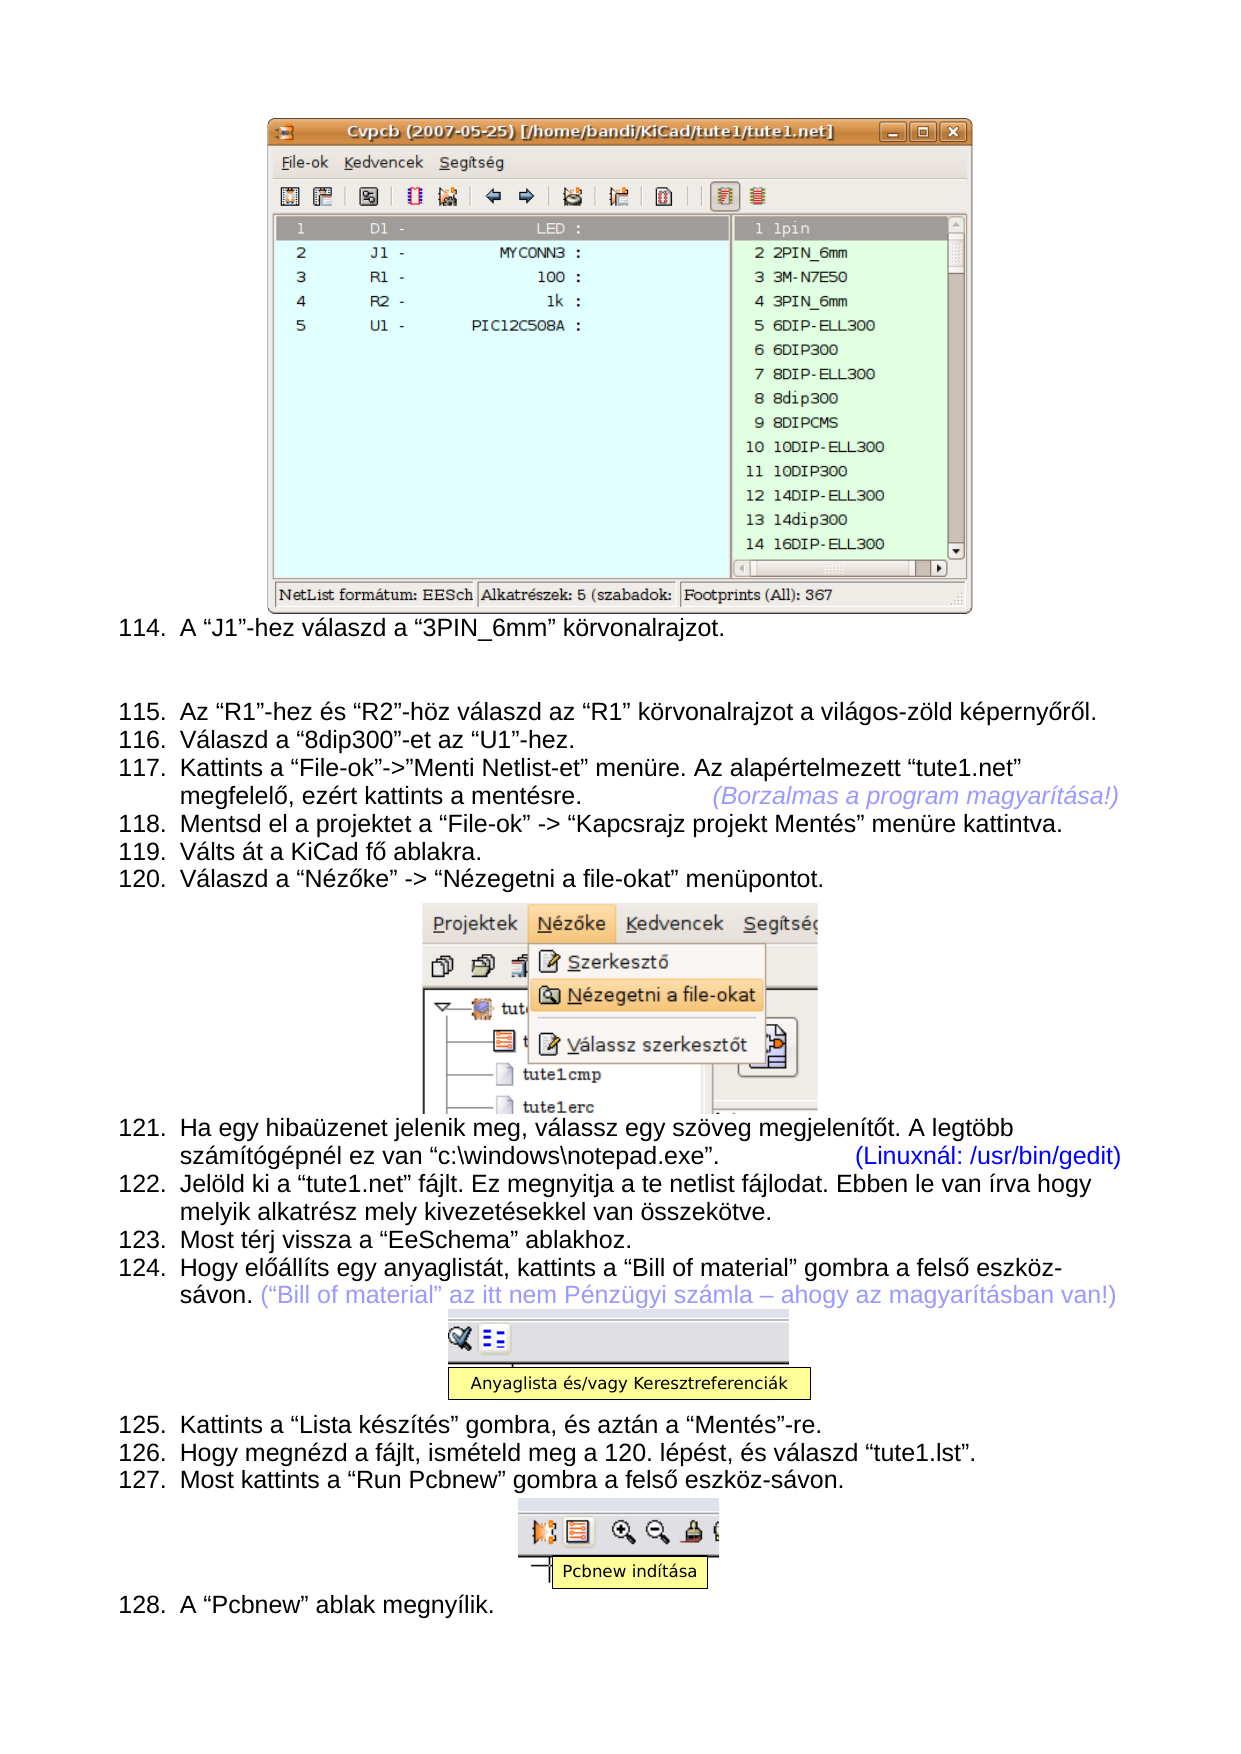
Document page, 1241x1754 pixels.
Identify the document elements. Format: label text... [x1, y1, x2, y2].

list Válaszd a “8dip300”-et az “U1”-hez. [118, 726, 1122, 754]
list Jelöld ki a “tute1.net” fájlt. Ez megnyitja a te netlist fájlodat. Ebben le van írva hogy melyik alkatrész mely kivezetésekkel van összekötve. [118, 1170, 1122, 1226]
list Hogy előállíts egy anyaglistát, kattints a “Bill of material” gombra a felső eszköz-sávon. (“Bill of material” az itt nem Pénzügyi számla – ahogy az magyarításban van!) [118, 1253, 1122, 1309]
list Kattints a “File-ok”->”Menti Netlist-et” menüre. Az alapértelmezett “tute1.net” megfelelő, ezért kattints a mentésre. (Borzalmas a program magyarítása!) [118, 754, 1122, 809]
list Most térj vissza a “EeSchema” ablakhoz. [118, 1226, 1122, 1253]
list A “J1”-hez válaszd a “3PIN_6mm” körvonalrajzot. [118, 118, 1122, 642]
list Válts át a KiCad fő ablakra. [118, 837, 1122, 865]
list Kattints a “Lista készítés” gombra, és aztán a “Mentés”-re. [118, 1309, 1122, 1438]
list Ha egy hibaüzenet jelenik meg, válassz egy szöveg megjelenítőt. A legtöbb számítógépnél ez van “c:\windows\notepad.exe”. (Linuxnál: /usr/bin/gedit) [118, 893, 1122, 1170]
list Most kattints a “Run Pcbnew” gombra a felső eszköz-sávon. [118, 1466, 1122, 1494]
list Hogy megnézd a fájlt, ismételd meg a 120. lépést, és válaszd “tute1.lst”. [118, 1438, 1122, 1466]
list Mentsd el a projektet a “File-ok” -> “Kapcsrajz projekt Mentés” menüre kattintva. [118, 809, 1122, 837]
picture [267, 118, 973, 614]
list A “Pcbnew” ablak megnyílik. [118, 1494, 1122, 1619]
picture [422, 903, 818, 1114]
list Válaszd a “Nézőke” -> “Nézegetni a file-okat” menüpontot. [118, 865, 1122, 893]
list Az “R1”-hez és “R2”-höz válaszd az “R1” körvonalrajzot a világos-zöld képernyőről. [118, 698, 1122, 726]
